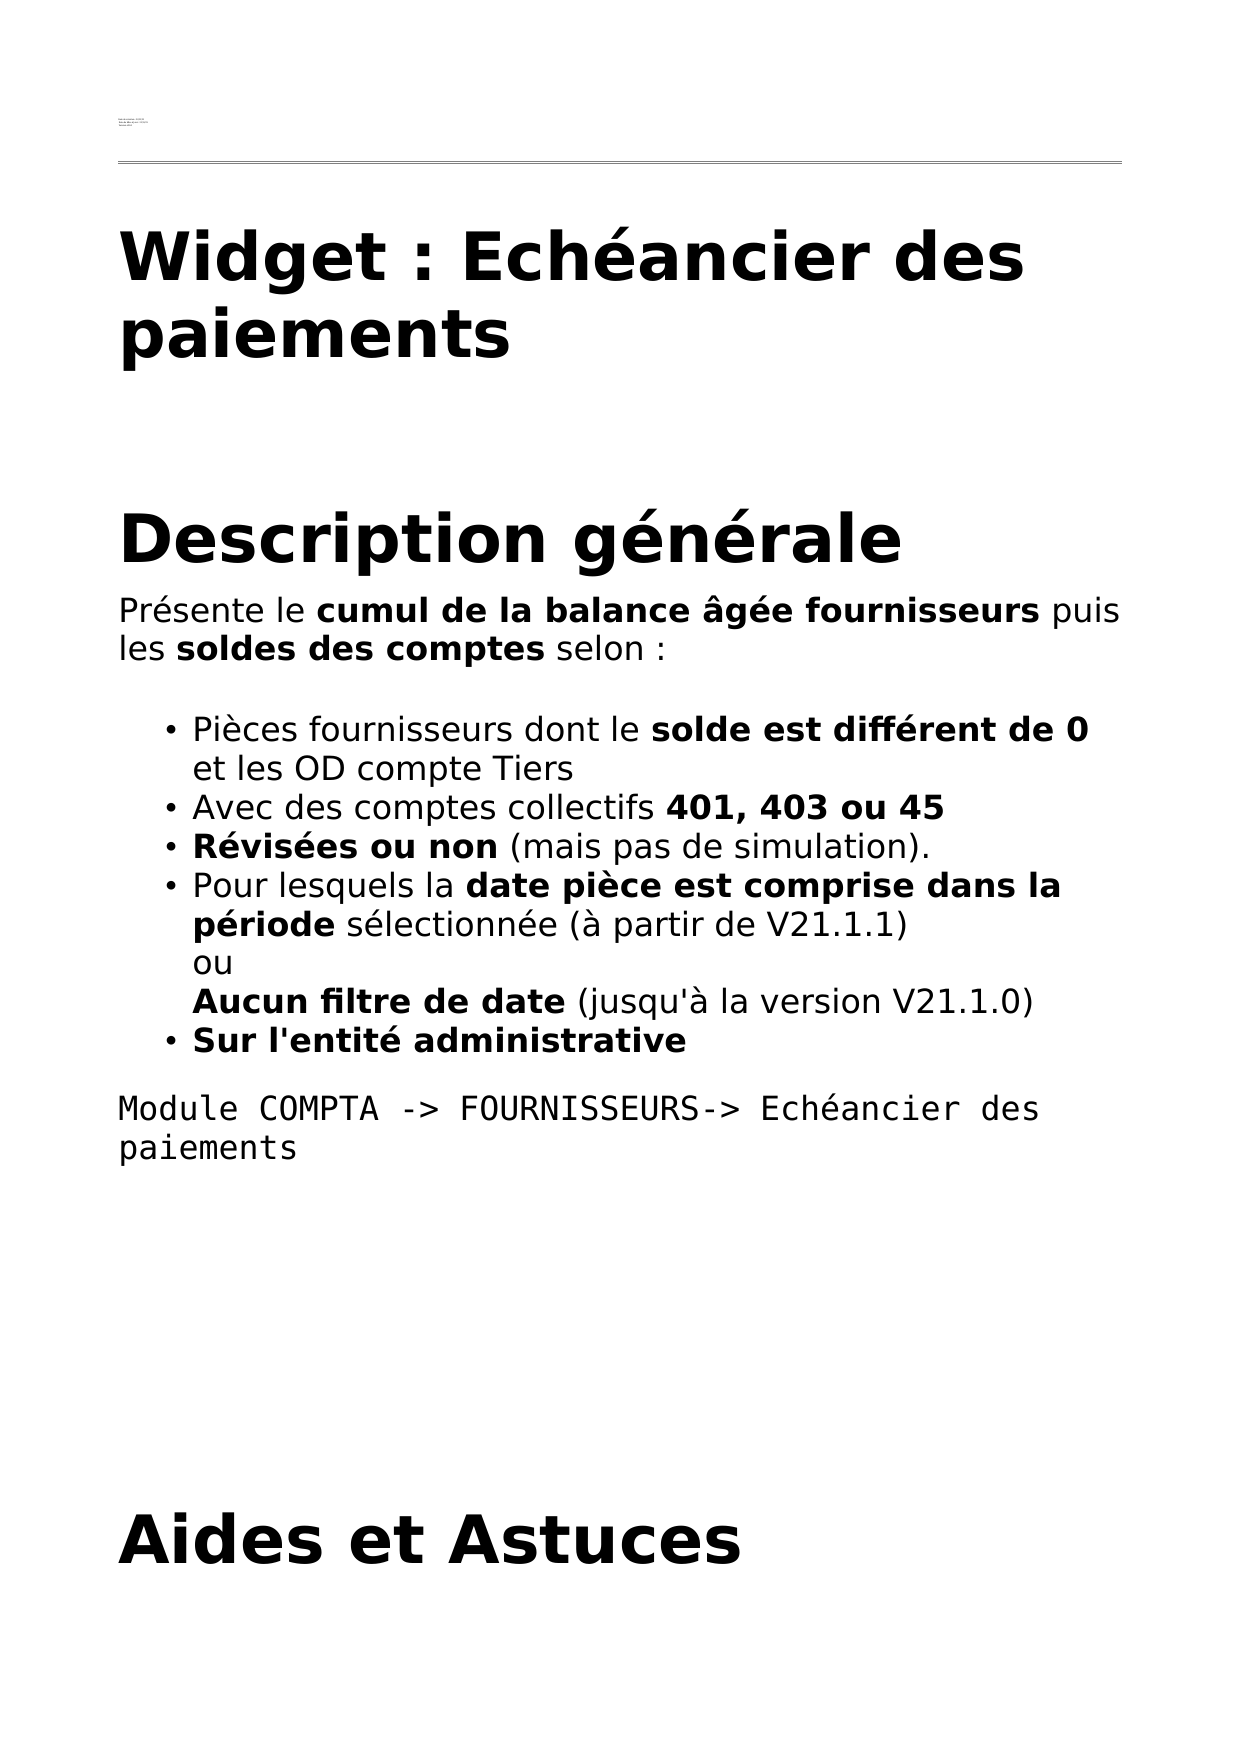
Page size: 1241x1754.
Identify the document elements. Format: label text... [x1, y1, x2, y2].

list Pour lesquels la date pièce est comprise dans la période sélectionnée (à partir de V21.1.1) ou Aucun filtre de date (jusqu'à la version V21.1.0) [177, 866, 1122, 1022]
list Pièces fournisseurs dont le solde est différent de 0 et les OD compte Tiers [177, 711, 1122, 788]
list Sur l'entité administrative [177, 1022, 1122, 1060]
list Avec des comptes collectifs 401, 403 ou 45 [177, 788, 1122, 827]
subtitle Aides et Astuces [118, 1501, 1122, 1579]
list Révisées ou non (mais pas de simulation). [177, 827, 1122, 866]
text Présente le cumul de la balance âgée fournisseurs puis les soldes des comptes selon : [118, 591, 1122, 669]
text Module COMPTA -> FOURNISSEURS-> Echéancier des paiements [118, 1090, 1122, 1168]
subtitle Description générale [118, 501, 1122, 578]
text Date de création : 22/11/21 Date de Mise à Jour : 22/11/21 Version v20.1 [118, 118, 1122, 129]
subtitle Widget : Echéancier des paiements [118, 218, 1122, 373]
